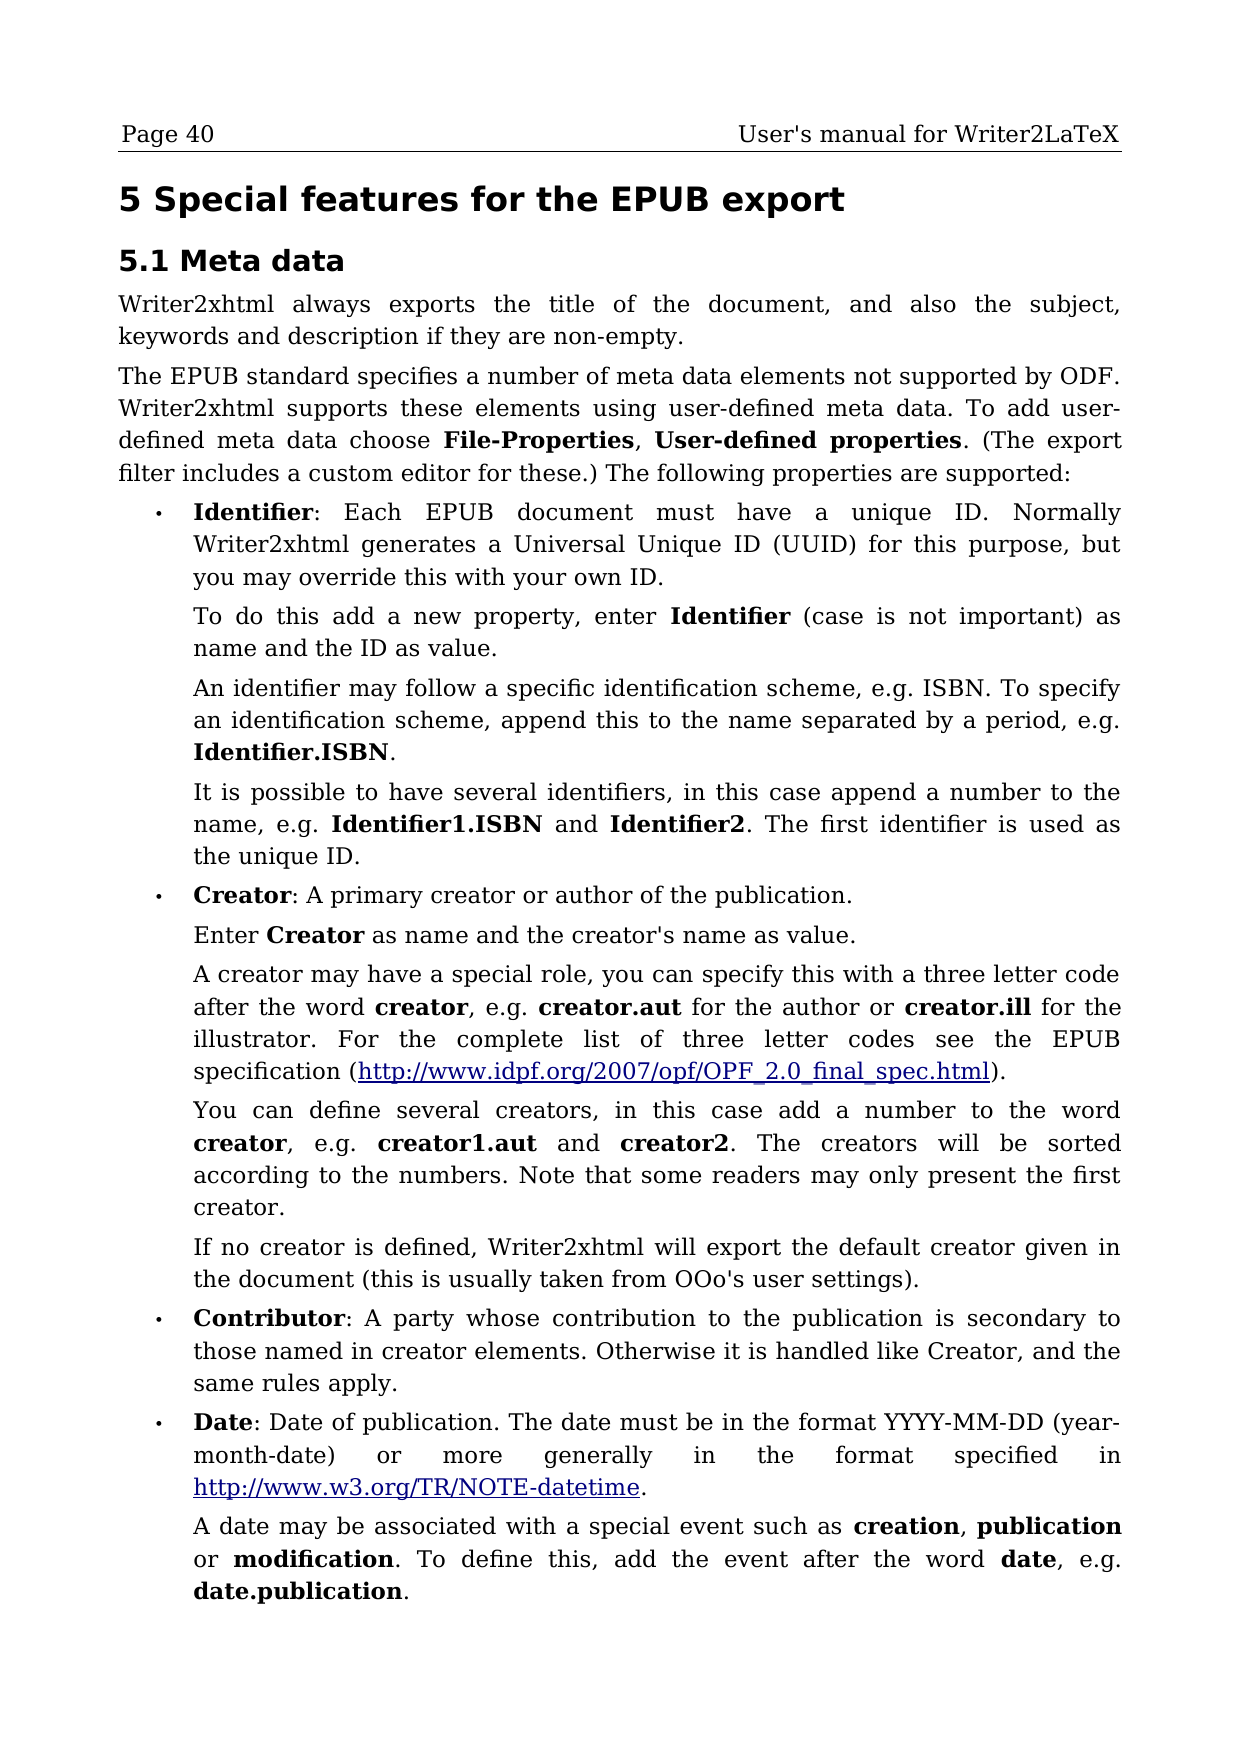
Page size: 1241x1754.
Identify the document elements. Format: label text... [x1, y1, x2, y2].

list A date may be associated with a special event such as creation, publication or modification. To define this, add the event after the word date, e.g. date.publication. [156, 1513, 1122, 1605]
list It is possible to have several identifiers, in this case append a number to the name, e.g. Identifier1.ISBN and Identifier2. The first identifier is used as the unique ID. [156, 778, 1122, 870]
list An identifier may follow a specific identification scheme, e.g. ISBN. To specify an identification scheme, append this to the name separated by a period, e.g. Identifier.ISBN. [156, 674, 1122, 766]
list A creator may have a special role, you can specify this with a three letter code after the word creator, e.g. creator.aut for the author or creator.ill for the illustrator. For the complete list of three letter codes see the EPUB specification (http://www.idpf.org/2007/opf/OPF_2.0_final_spec.html). [156, 961, 1122, 1085]
subtitle Meta data [118, 244, 1122, 278]
subtitle Special features for the EPUB export [118, 181, 1122, 219]
list To do this add a new property, enter Identifier (case is not important) as name and the ID as value. [156, 603, 1122, 662]
list Date: Date of publication. The date must be in the format YYYY-MM-DD (year-month-date) or more generally in the format specified in http://www.w3.org/TR/NOTE-datetime. [156, 1409, 1122, 1501]
list If no creator is defined, Writer2xhtml will export the default creator given in the document (this is usually taken from OOo's user settings). [156, 1234, 1122, 1293]
text The EPUB standard specifies a number of meta data elements not supported by ODF. Writer2xhtml supports these elements using user-defined meta data. To add user-defined meta data choose File-Properties, User-defined properties. (The export filter includes a custom editor for these.) The following properties are supported: [118, 363, 1122, 486]
list Creator: A primary creator or author of the publication. [156, 882, 1122, 909]
list Identifier: Each EPUB document must have a unique ID. Normally Writer2xhtml generates a Universal Unique ID (UUID) for this purpose, but you may override this with your own ID. [156, 499, 1122, 590]
text Writer2xhtml always exports the title of the document, and also the subject, keywords and description if they are non-empty. [118, 291, 1122, 350]
list You can define several creators, in this case add a number to the word creator, e.g. creator1.aut and creator2. The creators will be sorted according to the numbers. Note that some readers may only present the first creator. [156, 1097, 1122, 1221]
list Enter Creator as name and the creator's name as value. [156, 922, 1122, 949]
list Contributor: A party whose contribution to the publication is secondary to those named in creator elements. Otherwise it is handled like Creator, and the same rules apply. [156, 1305, 1122, 1397]
